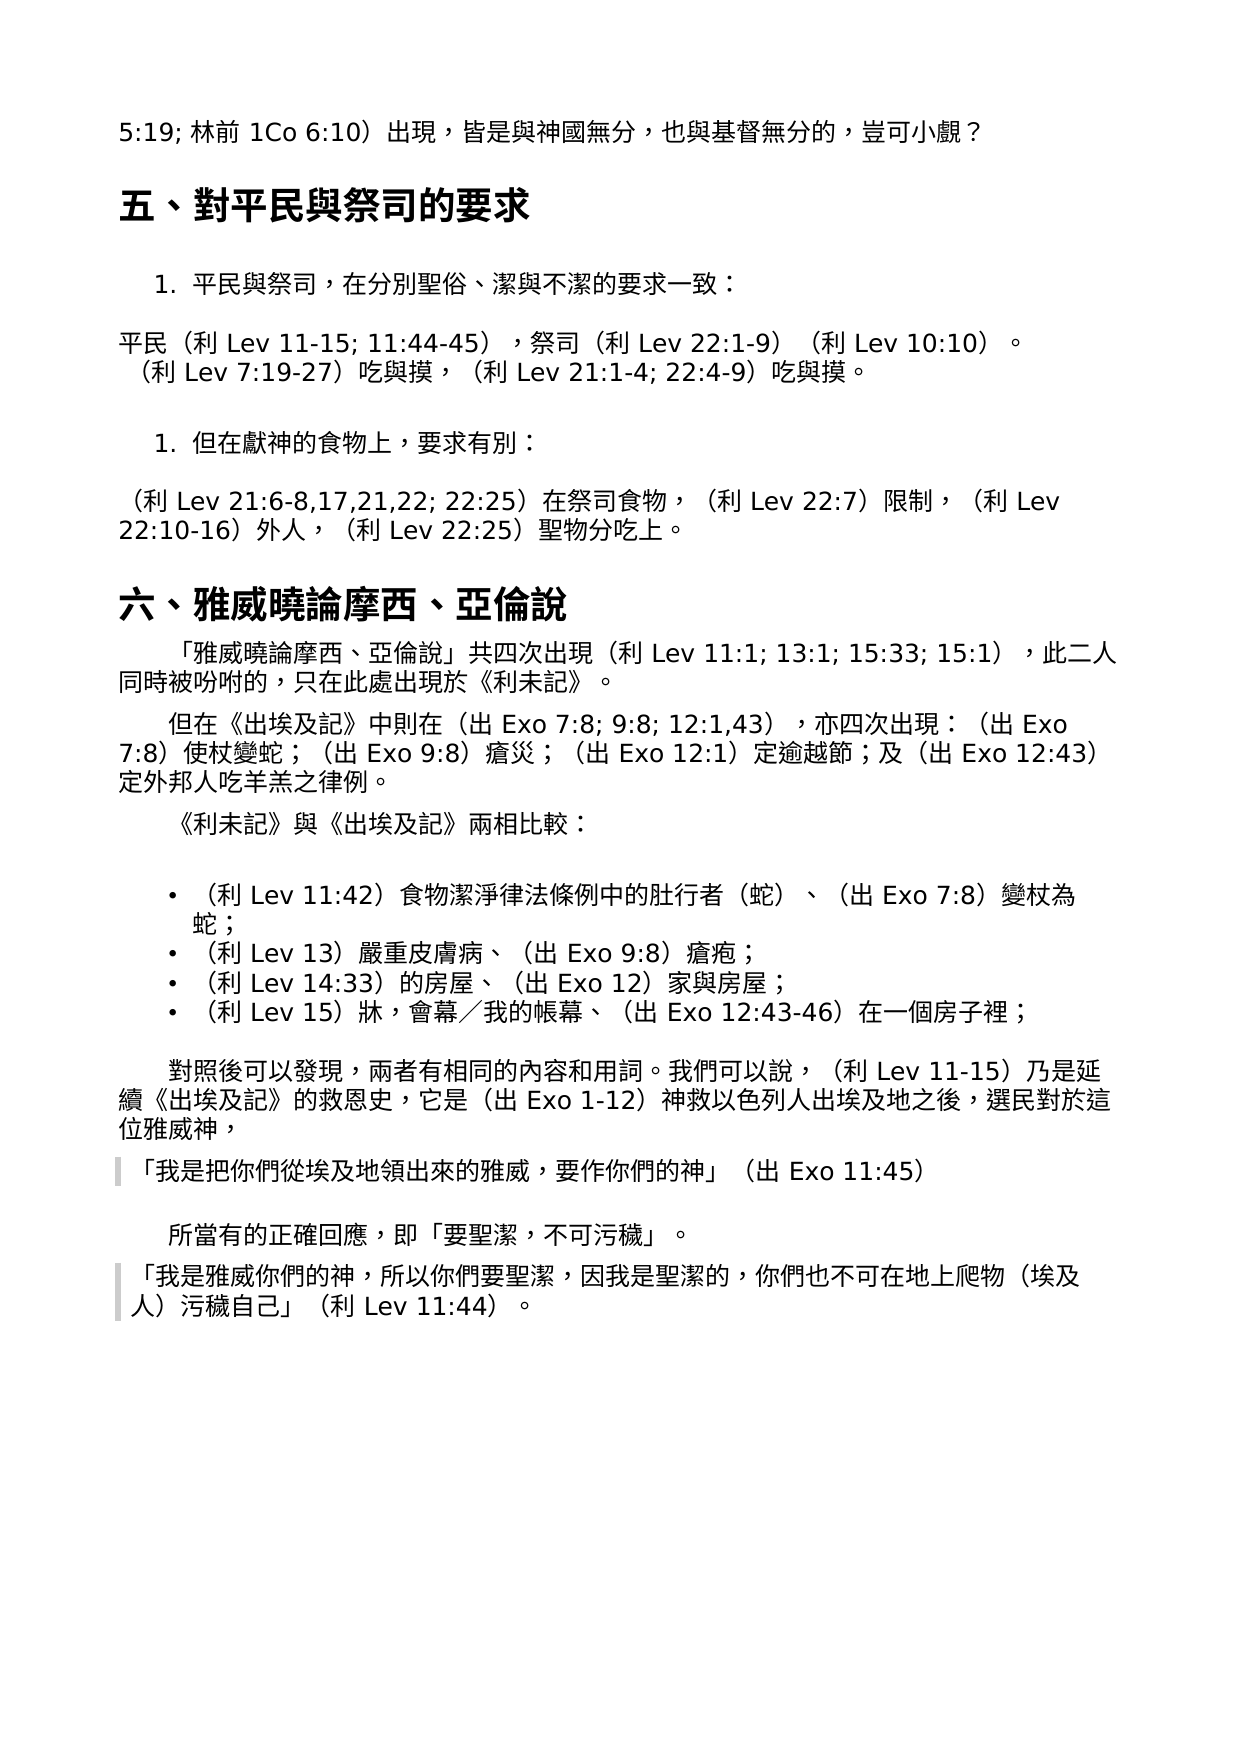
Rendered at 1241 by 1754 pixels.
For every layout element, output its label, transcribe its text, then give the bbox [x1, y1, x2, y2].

text 所當有的正確回應，即「要聖潔，不可污穢」。 [118, 1221, 1122, 1250]
subtitle 六、雅威曉論摩西、亞倫說 [118, 583, 1122, 627]
text 《利未記》與《出埃及記》兩相比較： [118, 810, 1122, 839]
subtitle 五、對平民與祭司的要求 [118, 185, 1122, 228]
table_header 「我是雅威你們的神，所以你們要聖潔，因我是聖潔的，你們也不可在地上爬物（埃及人）污穢自己」（利 Lev 11:44）。 [121, 1263, 1122, 1321]
list 但在獻神的食物上，要求有別： [177, 429, 1122, 487]
list （利 Lev 15）牀，會幕／我的帳幕、（出 Exo 12:43-46）在一個房子裡； [177, 998, 1122, 1027]
text 但在《出埃及記》中則在（出 Exo 7:8; 9:8; 12:1,43），亦四次出現：（出 Exo 7:8）使杖變蛇；（出 Exo 9:8）瘡災；（出 Exo 12:1）定逾越節；及（出 Exo 12:43）定外邦人吃羊羔之律例。 [118, 710, 1122, 798]
text 對照後可以發現，兩者有相同的內容和用詞。我們可以說，（利 Lev 11-15）乃是延續《出埃及記》的救恩史，它是（出 Exo 1-12）神救以色列人出埃及地之後，選民對於這位雅威神， [118, 1057, 1122, 1144]
list （利 Lev 14:33）的房屋、（出 Exo 12）家與房屋； [177, 969, 1122, 998]
list （利 Lev 13）嚴重皮膚病、（出 Exo 9:8）瘡疱； [177, 940, 1122, 969]
list 平民與祭司，在分別聖俗、潔與不潔的要求一致： [177, 270, 1122, 329]
text （利 Lev 21:6-8,17,21,22; 22:25）在祭司食物，（利 Lev 22:7）限制，（利 Lev 22:10-16）外人，（利 Lev 22:25）聖物分吃上。 [118, 487, 1122, 546]
table_header 「我是把你們從埃及地領出來的雅威，要作你們的神」（出 Exo 11:45） [121, 1157, 1122, 1186]
list （利 Lev 11:42）食物潔淨律法條例中的肚行者（蛇）、（出 Exo 7:8）變杖為蛇； [177, 881, 1122, 940]
text 「雅威曉論摩西、亞倫說」共四次出現（利 Lev 11:1; 13:1; 15:33; 15:1），此二人同時被吩咐的，只在此處出現於《利未記》。 [118, 639, 1122, 698]
text 5:19; 林前 1Co 6:10）出現，皆是與神國無分，也與基督無分的，豈可小覻？ [118, 118, 1122, 147]
text 平民（利 Lev 11-15; 11:44-45），祭司（利 Lev 22:1-9）（利 Lev 10:10）。 （利 Lev 7:19-27）吃與摸，（利 Lev 21:1-4; 22:4-9）吃與摸。 [118, 329, 1122, 387]
